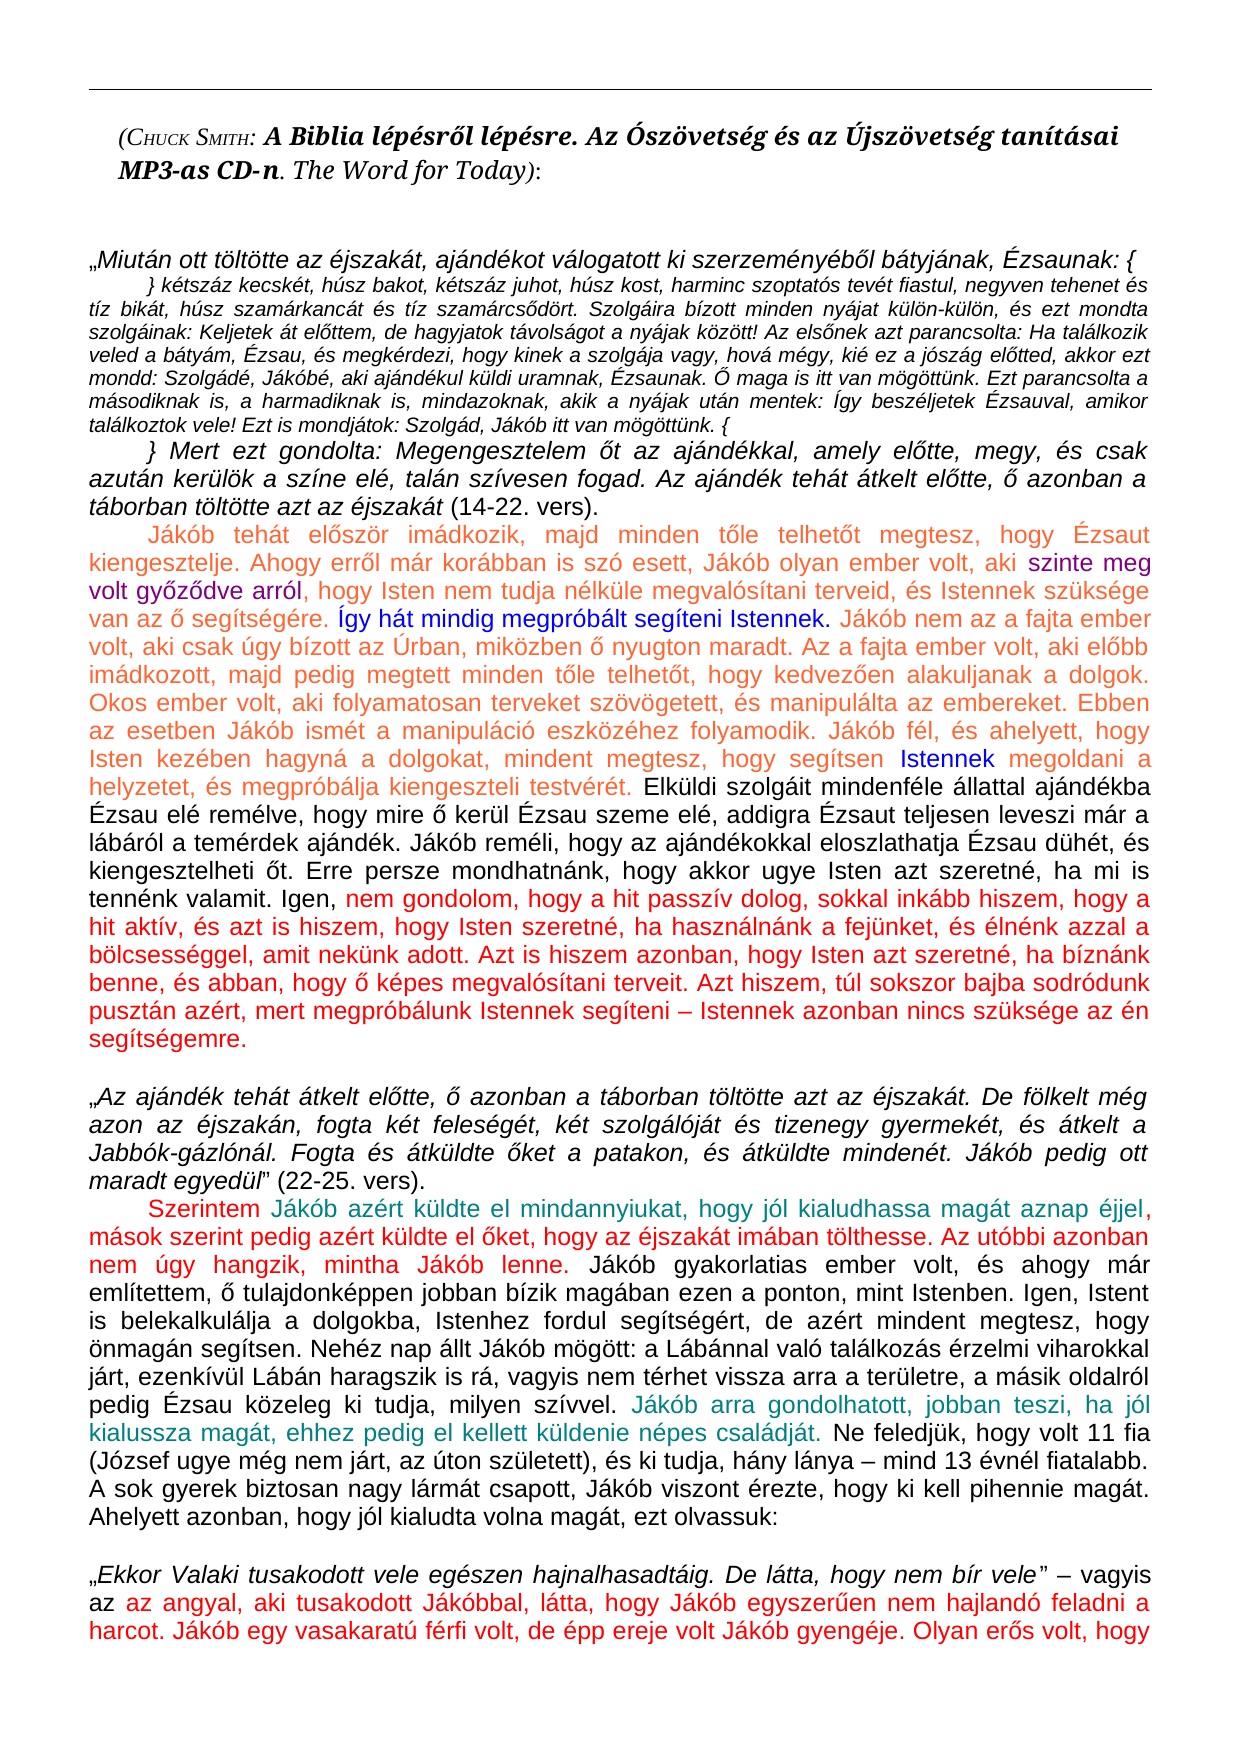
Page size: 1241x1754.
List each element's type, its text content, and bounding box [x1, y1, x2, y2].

text Jákób tehát először imádkozik, majd minden tőle telhetőt megtesz, hogy Ézsaut kiengesztelje. Ahogy erről már korábban is szó esett, Jákób olyan ember volt, aki szinte meg volt győződve arról, hogy Isten nem tudja nélküle megvalósítani terveid, és Istennek szüksége van az ő segítségére. Így hát mindig megpróbált segíteni Istennek. Jákób nem az a fajta ember volt, aki csak úgy bízott az Úrban, miközben ő nyugton maradt. Az a fajta ember volt, aki előbb imádkozott, majd pedig megtett minden tőle telhetőt, hogy kedvezően alakuljanak a dolgok. Okos ember volt, aki folyamatosan terveket szövögetett, és manipulálta az embereket. Ebben az esetben Jákób ismét a manipuláció eszközéhez folyamodik. Jákób fél, és ahelyett, hogy Isten kezében hagyná a dolgokat, mindent megtesz, hogy segítsen Istennek megoldani a helyzetet, és megpróbálja kiengeszteli testvérét. Elküldi szolgáit mindenféle állattal ajándékba Ézsau elé remélve, hogy mire ő kerül Ézsau szeme elé, addigra Ézsaut teljesen leveszi már a lábáról a temérdek ajándék. Jákób reméli, hogy az ajándékokkal eloszlathatja Ézsau dühét, és kiengesztelheti őt. Erre persze mondhatnánk, hogy akkor ugye Isten azt szeretné, ha mi is tennénk valamit. Igen, nem gondolom, hogy a hit passzív dolog, sokkal inkább hiszem, hogy a hit aktív, és azt is hiszem, hogy Isten szeretné, ha használnánk a fejünket, és élnénk azzal a bölcsességgel, amit nekünk adott. Azt is hiszem azonban, hogy Isten azt szeretné, ha bíznánk benne, és abban, hogy ő képes megvalósítani terveit. Azt hiszem, túl sokszor bajba sodródunk pusztán azért, mert megpróbálunk Istennek segíteni – Istennek azonban nincs szüksége az én segítségemre. [88, 521, 1152, 1053]
text „Az ajándék tehát átkelt előtte, ő azonban a táborban töltötte azt az éjszakát. De fölkelt még azon az éjszakán, fogta két feleségét, két szolgálóját és tizenegy gyermekét, és átkelt a Jabbók-gázlónál. Fogta és átküldte őket a patakon, és átküldte mindenét. Jákób pedig ott maradt egyedül” (22-25. vers). [88, 1082, 1152, 1194]
text „Miután ott töltötte az éjszakát, ajándékot válogatott ki szerzeményéből bátyjának, Ézsaunak: { [88, 246, 1152, 274]
text Szerintem Jákób azért küldte el mindannyiukat, hogy jól kialudhassa magát aznap éjjel, mások szerint pedig azért küldte el őket, hogy az éjszakát imában tölthesse. Az utóbbi azonban nem úgy hangzik, mintha Jákób lenne. Jákób gyakorlatias ember volt, és ahogy már említettem, ő tulajdonképpen jobban bízik magában ezen a ponton, mint Istenben. Igen, Istent is belekalkulálja a dolgokba, Istenhez fordul segítségért, de azért mindent megtesz, hogy önmagán segítsen. Nehéz nap állt Jákób mögött: a Lábánnal való találkozás érzelmi viharokkal járt, ezenkívül Lábán haragszik is rá, vagyis nem térhet vissza arra a területre, a másik oldalról pedig Ézsau közeleg ki tudja, milyen szívvel. Jákób arra gondolhatott, jobban teszi, ha jól kialussza magát, ehhez pedig el kellett küldenie népes családját. Ne feledjük, hogy volt 11 fia (József ugye még nem járt, az úton született), és ki tudja, hány lánya – mind 13 évnél fiatalabb. A sok gyerek biztosan nagy lármát csapott, Jákób viszont érezte, hogy ki kell pihennie magát. Ahelyett azonban, hogy jól kialudta volna magát, ezt olvassuk: [88, 1194, 1152, 1531]
text „Ekkor Valaki tusakodott vele egészen hajnalhasadtáig. De látta, hogy nem bír vele” – vagyis az az angyal, aki tusakodott Jákóbbal, látta, hogy Jákób egyszerűen nem hajlandó feladni a harcot. Jákób egy vasakaratú férfi volt, de épp ereje volt Jákób gyengéje. Olyan erős volt, hogy [88, 1560, 1152, 1644]
text (Chuck Smith: A Biblia lépésről lépésre. Az Ószövetség és az Újszövetség tanításai MP3-as CD‑n. The Word for Today): [88, 90, 1152, 216]
text } kétszáz kecskét, húsz bakot, kétszáz juhot, húsz kost, harminc szoptatós tevét fiastul, negyven tehenet és tíz bikát, húsz szamárkancát és tíz szamárcsődört. Szolgáira bízott minden nyájat külön-külön, és ezt mondta szolgáinak: Keljetek át előttem, de hagyjatok távolságot a nyájak között! Az elsőnek azt parancsolta: Ha találkozik veled a bátyám, Ézsau, és megkérdezi, hogy kinek a szolgája vagy, hová mégy, kié ez a jószág előtted, akkor ezt mondd: Szolgádé, Jákóbé, aki ajándékul küldi uramnak, Ézsaunak. Ő maga is itt van mögöttünk. Ezt parancsolta a másodiknak is, a harmadiknak is, mindazoknak, akik a nyájak után mentek: Így beszéljetek Ézsauval, amikor találkoztok vele! Ezt is mondjátok: Szolgád, Jákób itt van mögöttünk. { [88, 274, 1152, 437]
text } Mert ezt gondolta: Megengesztelem őt az ajándékkal, amely előtte, megy, és csak azután kerülök a színe elé, talán szívesen fogad. Az ajándék tehát átkelt előtte, ő azonban a táborban töltötte azt az éjszakát (14-22. vers). [88, 437, 1152, 521]
